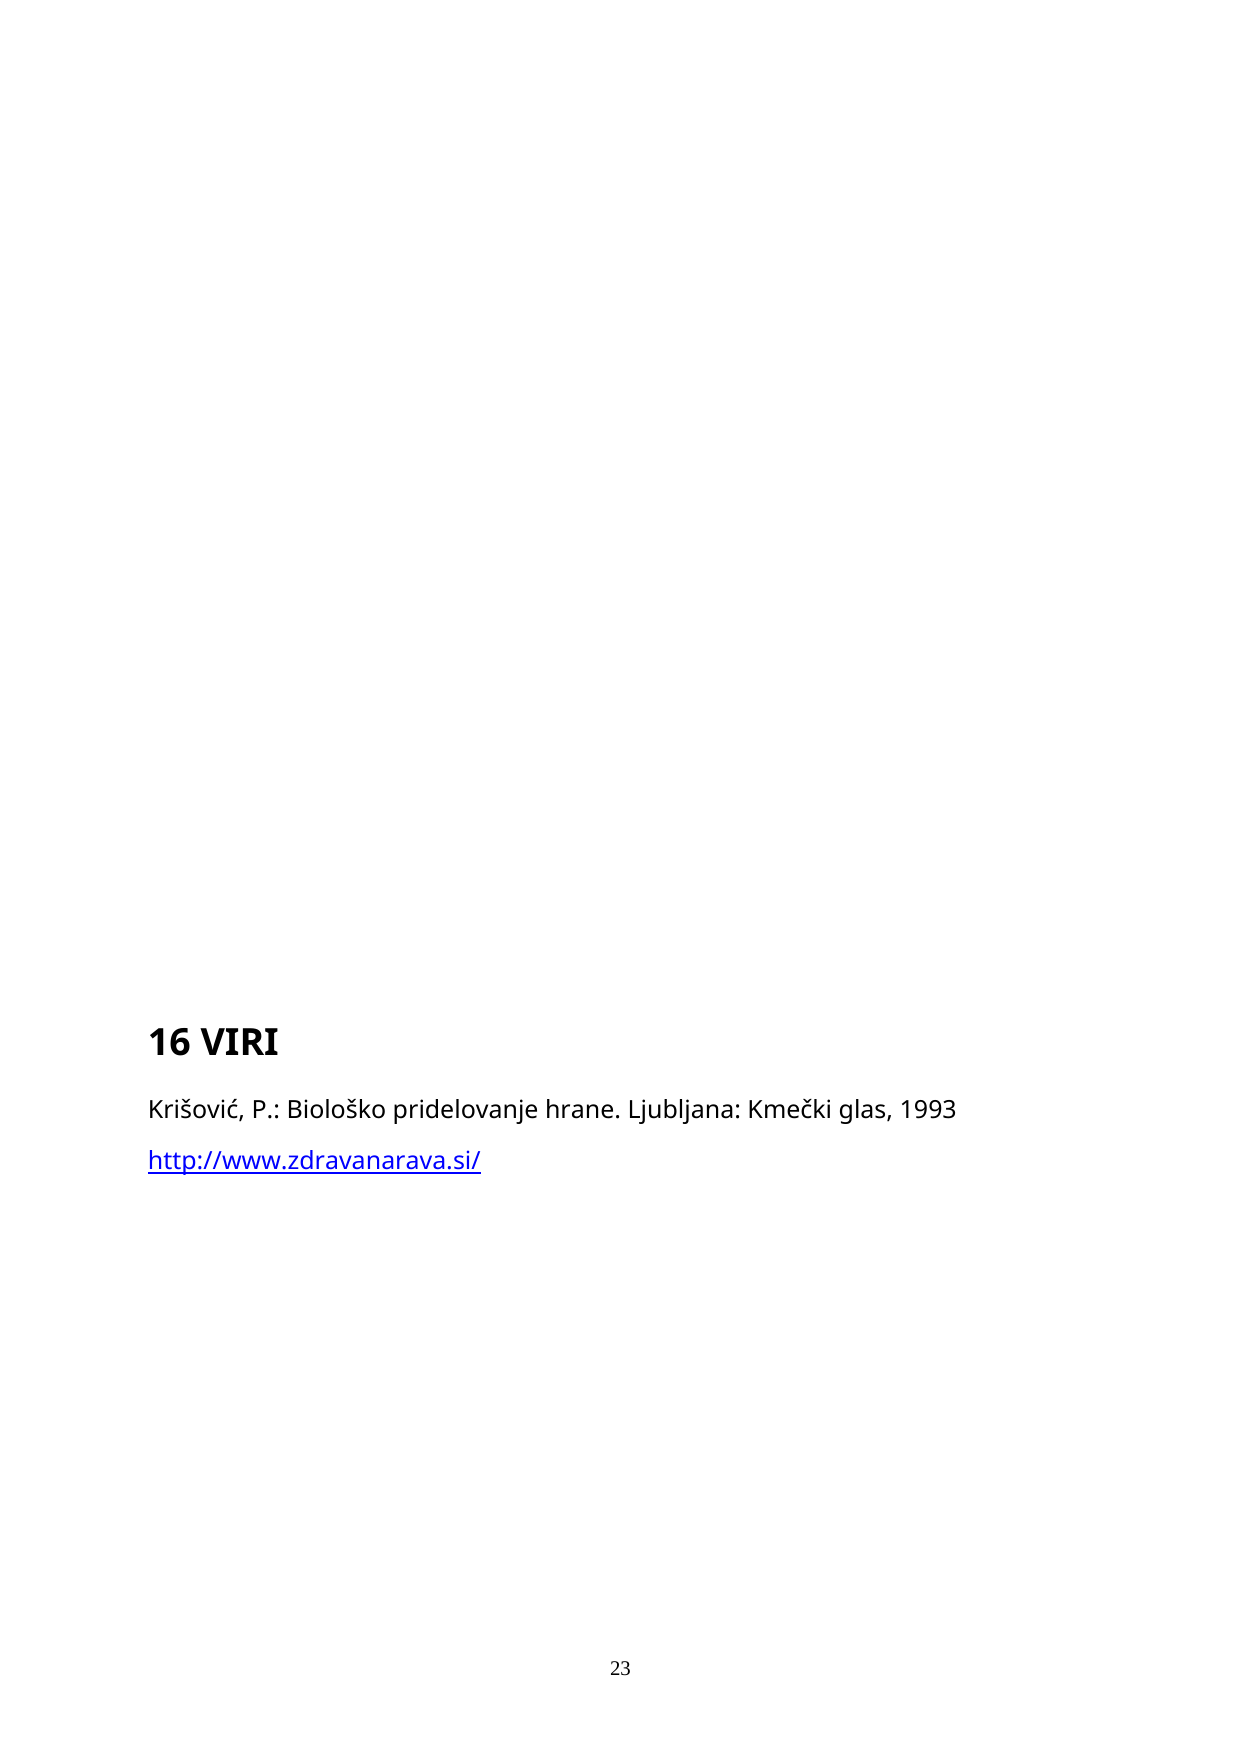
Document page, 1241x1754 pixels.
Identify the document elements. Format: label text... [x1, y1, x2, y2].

text http://www.zdravanarava.si/ [148, 1143, 1093, 1177]
text Krišović, P.: Biološko pridelovanje hrane. Ljubljana: Kmečki glas, 1993 [148, 1092, 1093, 1126]
text 16 VIRI [148, 1015, 1093, 1066]
